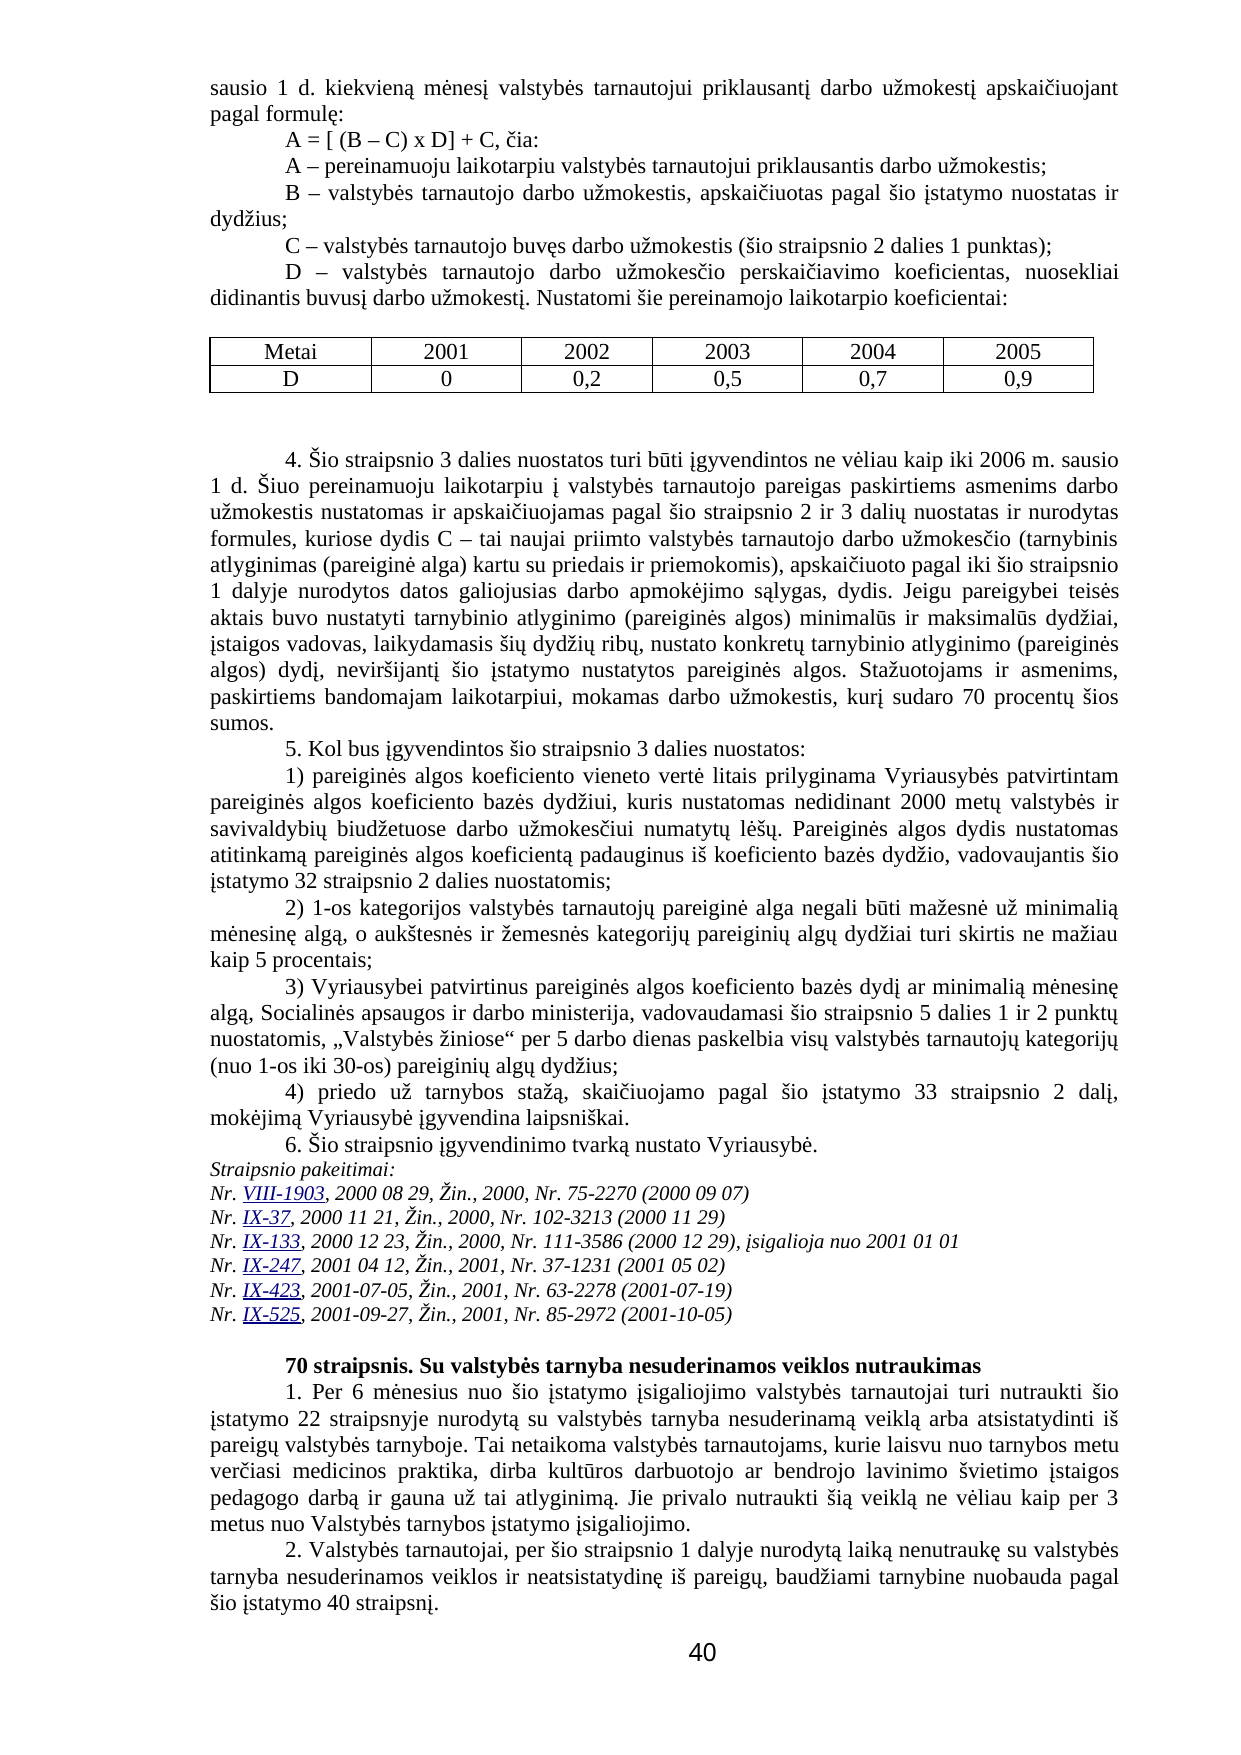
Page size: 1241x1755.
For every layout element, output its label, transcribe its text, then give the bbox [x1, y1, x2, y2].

text 2) 1-os kategorijos valstybės tarnautojų pareiginė alga negali būti mažesnė už minimalią mėnesinę algą, o aukštesnės ir žemesnės kategorijų pareiginių algų dydžiai turi skirtis ne mažiau kaip 5 procentais; [210, 894, 1120, 973]
table_cell 0,5 [653, 366, 802, 392]
table_header 2004 [803, 338, 943, 364]
text Nr. IX-247, 2001 04 12, Žin., 2001, Nr. 37-1231 (2001 05 02) [210, 1253, 1120, 1277]
text sausio 1 d. kiekvieną mėnesį valstybės tarnautojui priklausantį darbo užmokestį apskaičiuojant pagal formulę: [210, 73, 1120, 126]
text 1) pareiginės algos koeficiento vieneto vertė litais prilyginama Vyriausybės patvirtintam pareiginės algos koeficiento bazės dydžiui, kuris nustatomas nedidinant 2000 metų valstybės ir savivaldybių biudžetuose darbo užmokesčiui numatytų lėšų. Pareiginės algos dydis nustatomas atitinkamą pareiginės algos koeficientą padauginus iš koeficiento bazės dydžio, vadovaujantis šio įstatymo 32 straipsnio 2 dalies nuostatomis; [210, 762, 1120, 894]
text 2. Valstybės tarnautojai, per šio straipsnio 1 dalyje nurodytą laiką nenutraukę su valstybės tarnyba nesuderinamos veiklos ir neatsistatydinę iš pareigų, baudžiami tarnybine nuobauda pagal šio įstatymo 40 straipsnį. [210, 1536, 1120, 1616]
table_header 2003 [653, 338, 802, 364]
text C – valstybės tarnautojo buvęs darbo užmokestis (šio straipsnio 2 dalies 1 punktas); [210, 232, 1120, 258]
text 4) priedo už tarnybos stažą, skaičiuojamo pagal šio įstatymo 33 straipsnio 2 dalį, mokėjimą Vyriausybė įgyvendina laipsniškai. [210, 1078, 1120, 1131]
text 6. Šio straipsnio įgyvendinimo tvarką nustato Vyriausybė. [210, 1131, 1120, 1157]
text 70 straipsnis. Su valstybės tarnyba nesuderinamos veiklos nutraukimas [210, 1352, 1120, 1378]
text D – valstybės tarnautojo darbo užmokesčio perskaičiavimo koeficientas, nuosekliai didinantis buvusį darbo užmokestį. Nustatomi šie pereinamojo laikotarpio koeficientai: [210, 258, 1120, 311]
table_header 2002 [522, 338, 652, 364]
text 5. Kol bus įgyvendintos šio straipsnio 3 dalies nuostatos: [210, 736, 1120, 762]
text Nr. IX-423, 2001-07-05, Žin., 2001, Nr. 63-2278 (2001-07-19) [210, 1277, 1120, 1302]
text A – pereinamuoju laikotarpiu valstybės tarnautojui priklausantis darbo užmokestis; [210, 153, 1120, 179]
text Nr. IX-37, 2000 11 21, Žin., 2000, Nr. 102-3213 (2000 11 29) [210, 1205, 1120, 1229]
text Nr. VIII-1903, 2000 08 29, Žin., 2000, Nr. 75-2270 (2000 09 07) [210, 1181, 1120, 1205]
text 3) Vyriausybei patvirtinus pareiginės algos koeficiento bazės dydį ar minimalią mėnesinę algą, Socialinės apsaugos ir darbo ministerija, vadovaudamasi šio straipsnio 5 dalies 1 ir 2 punktų nuostatomis, „Valstybės žiniose“ per 5 darbo dienas paskelbia visų valstybės tarnautojų kategorijų (nuo 1-os iki 30-os) pareiginių algų dydžius; [210, 973, 1120, 1078]
text Nr. IX-525, 2001-09-27, Žin., 2001, Nr. 85-2972 (2001-10-05) [210, 1302, 1120, 1326]
text B – valstybės tarnautojo darbo užmokestis, apskaičiuotas pagal šio įstatymo nuostatas ir dydžius; [210, 179, 1120, 232]
table_cell D [211, 366, 371, 392]
table_header Metai [211, 338, 371, 364]
table_cell 0,7 [803, 366, 943, 392]
text A = [ (B – C) x D] + C, čia: [210, 126, 1120, 153]
text Straipsnio pakeitimai: [210, 1157, 1120, 1181]
table_cell 0 [372, 366, 521, 392]
table_header 2001 [372, 338, 521, 364]
table_cell 0,9 [944, 366, 1093, 392]
text 1. Per 6 mėnesius nuo šio įstatymo įsigaliojimo valstybės tarnautojai turi nutraukti šio įstatymo 22 straipsnyje nurodytą su valstybės tarnyba nesuderinamą veiklą arba atsistatydinti iš pareigų valstybės tarnyboje. Tai netaikoma valstybės tarnautojams, kurie laisvu nuo tarnybos metu verčiasi medicinos praktika, dirba kultūros darbuotojo ar bendrojo lavinimo švietimo įstaigos pedagogo darbą ir gauna už tai atlyginimą. Jie privalo nutraukti šią veiklą ne vėliau kaip per 3 metus nuo Valstybės tarnybos įstatymo įsigaliojimo. [210, 1378, 1120, 1536]
table_header 2005 [944, 338, 1093, 364]
table_cell 0,2 [522, 366, 652, 392]
text 4. Šio straipsnio 3 dalies nuostatos turi būti įgyvendintos ne vėliau kaip iki 2006 m. sausio 1 d. Šiuo pereinamuoju laikotarpiu į valstybės tarnautojo pareigas paskirtiems asmenims darbo užmokestis nustatomas ir apskaičiuojamas pagal šio straipsnio 2 ir 3 dalių nuostatas ir nurodytas formules, kuriose dydis C – tai naujai priimto valstybės tarnautojo darbo užmokesčio (tarnybinis atlyginimas (pareiginė alga) kartu su priedais ir priemokomis), apskaičiuoto pagal iki šio straipsnio 1 dalyje nurodytos datos galiojusias darbo apmokėjimo sąlygas, dydis. Jeigu pareigybei teisės aktais buvo nustatyti tarnybinio atlyginimo (pareiginės algos) minimalūs ir maksimalūs dydžiai, įstaigos vadovas, laikydamasis šių dydžių ribų, nustato konkretų tarnybinio atlyginimo (pareiginės algos) dydį, neviršijantį šio įstatymo nustatytos pareiginės algos. Stažuotojams ir asmenims, paskirtiems bandomajam laikotarpiui, mokamas darbo užmokestis, kurį sudaro 70 procentų šios sumos. [210, 446, 1120, 736]
text Nr. IX-133, 2000 12 23, Žin., 2000, Nr. 111-3586 (2000 12 29), įsigalioja nuo 2001 01 01 [210, 1229, 1120, 1253]
